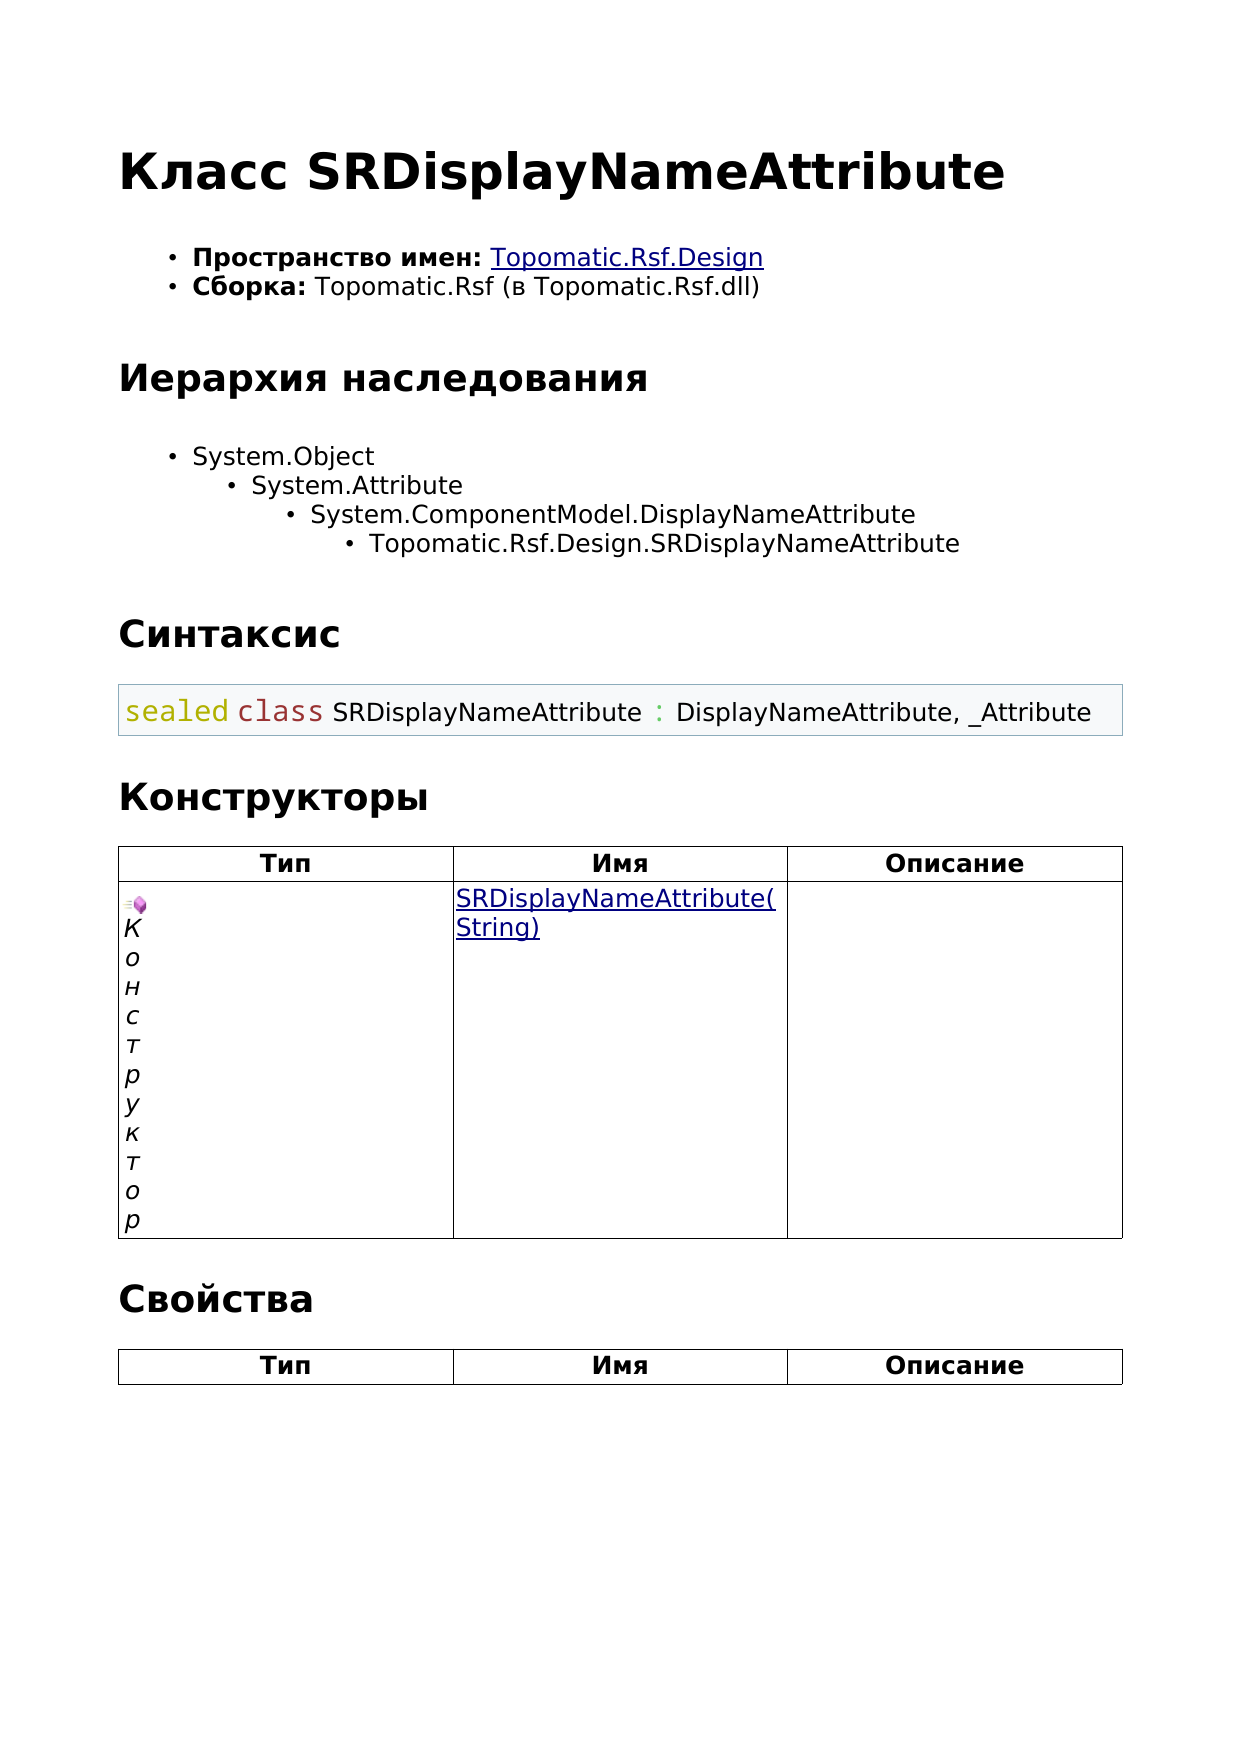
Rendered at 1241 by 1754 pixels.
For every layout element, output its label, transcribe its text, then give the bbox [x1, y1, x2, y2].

picture [121, 896, 147, 914]
list System.ComponentModel.DisplayNameAttribute [295, 500, 1122, 529]
subtitle Класс SRDisplayNameAttribute [118, 143, 1122, 201]
subtitle Иерархия наследования [118, 356, 1122, 400]
table_header Описание [788, 1350, 1122, 1384]
table_header Тип [119, 847, 453, 881]
list Пространство имен: Topomatic.Rsf.Design [177, 243, 1122, 272]
list System.Object [177, 442, 1122, 471]
table_header Имя [454, 847, 787, 881]
subtitle Конструкторы [118, 775, 1122, 819]
table_header Описание [788, 847, 1122, 881]
list Сборка: Topomatic.Rsf (в Topomatic.Rsf.dll) [177, 272, 1122, 302]
table_header Тип [119, 1350, 453, 1384]
table_cell SRDisplayNameAttribute(String) [454, 882, 787, 1238]
table_cell [788, 882, 1122, 1238]
table_header Имя [454, 1350, 787, 1384]
table_header sealed class SRDisplayNameAttribute : DisplayNameAttribute, _Attribute [119, 685, 1122, 735]
list System.Attribute [236, 471, 1122, 500]
table_cell [119, 882, 453, 1238]
subtitle Свойства [118, 1278, 1122, 1321]
list Topomatic.Rsf.Design.SRDisplayNameAttribute [354, 529, 1122, 558]
subtitle Синтаксис [118, 613, 1122, 657]
